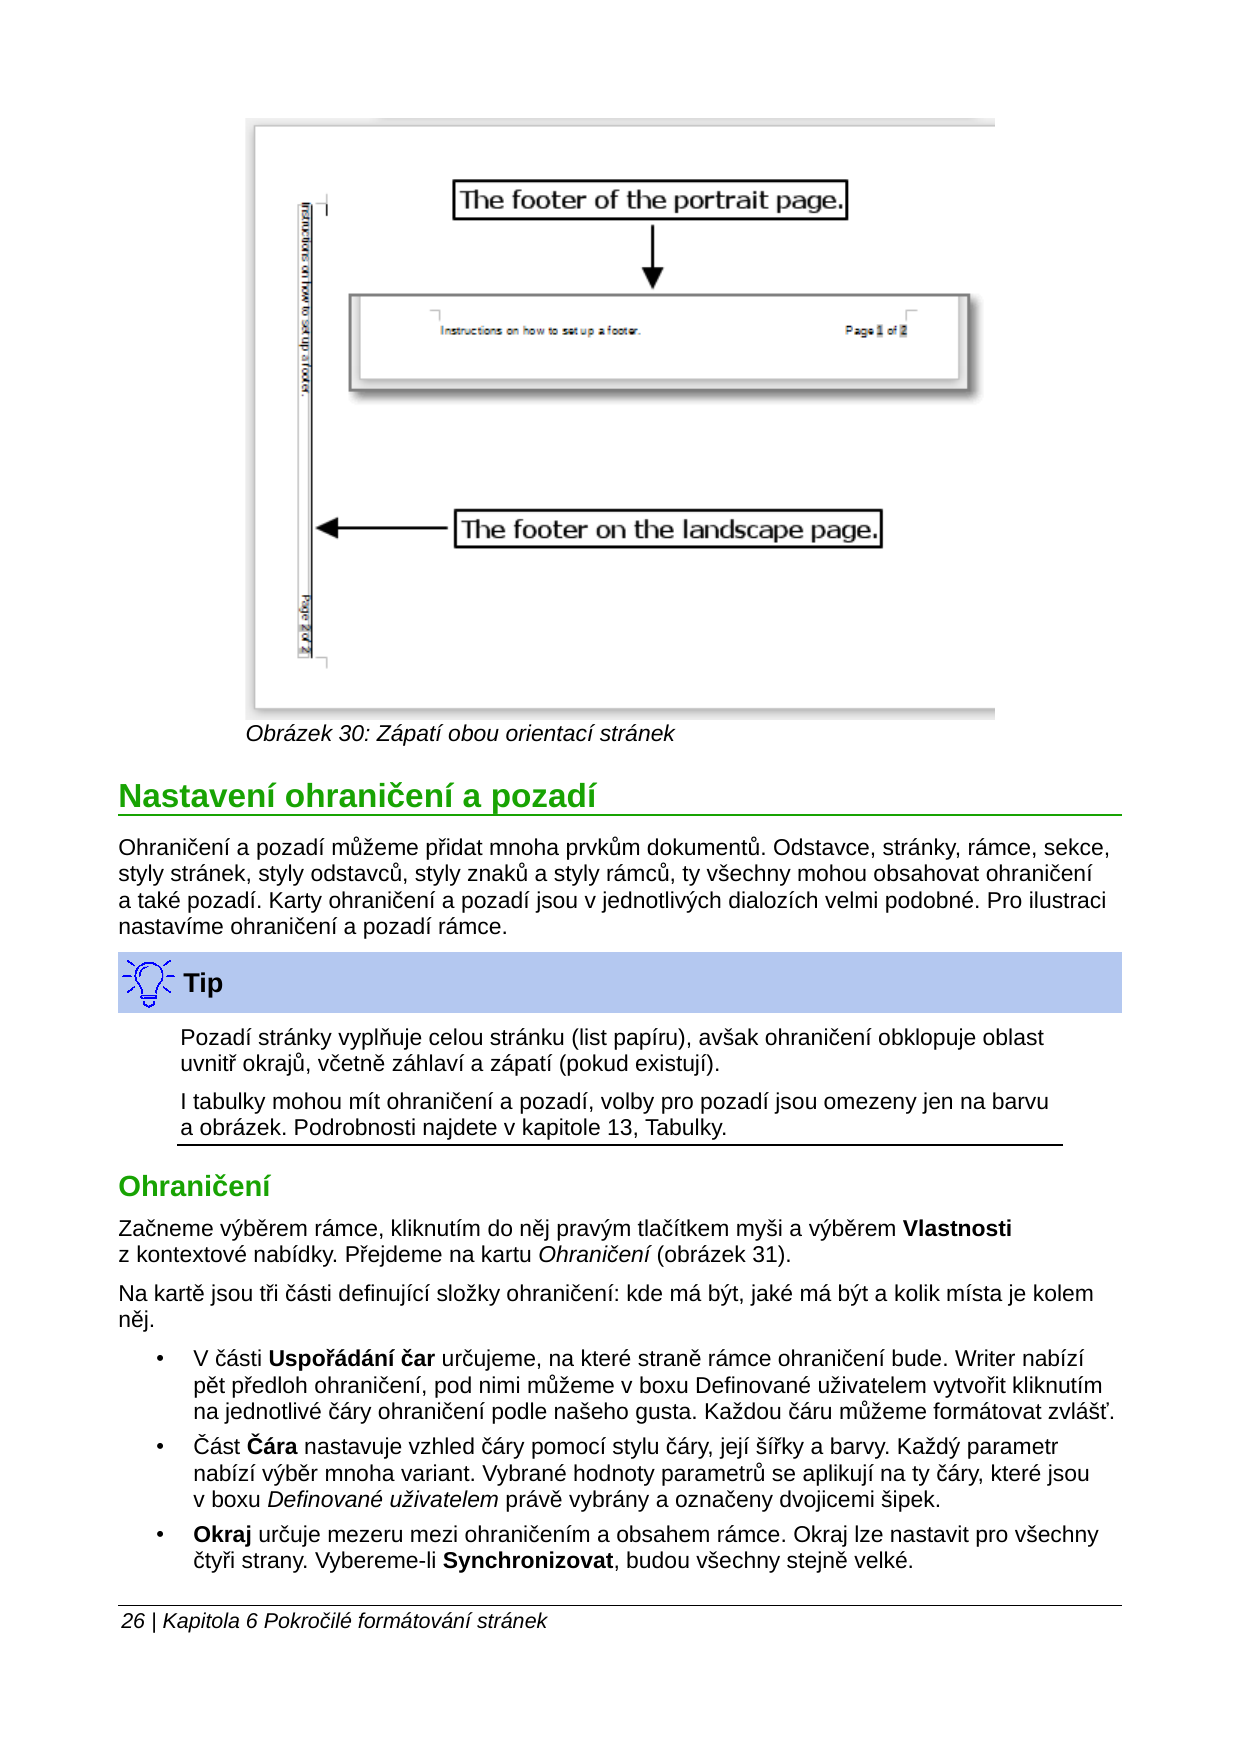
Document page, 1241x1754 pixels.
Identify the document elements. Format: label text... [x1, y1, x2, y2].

list Okraj určuje mezeru mezi ohraničením a obsahem rámce. Okraj lze nastavit pro všechny čtyři strany. Vybereme-li Synchronizovat, budou všechny stejně velké. [156, 1521, 1122, 1574]
subtitle Ohraničení [118, 1169, 1122, 1203]
subtitle Tip [118, 952, 1122, 1013]
subtitle Nastavení ohraničení a pozadí [118, 776, 1122, 814]
list Na kartě jsou tři části definující složky ohraničení: kde má být, jaké má být a kolik místa je kolem něj. [118, 1280, 1122, 1333]
picture [119, 952, 179, 1012]
text I tabulky mohou mít ohraničení a pozadí, volby pro pozadí jsou omezeny jen na barvu a obrázek. Podrobnosti najdete v kapitole 13, Tabulky. [177, 1085, 1063, 1144]
picture [245, 118, 995, 720]
text Obrázek 30: Zápatí obou orientací stránek [245, 720, 995, 746]
list V části Uspořádání čar určujeme, na které straně rámce ohraničení bude. Writer nabízí pět předloh ohraničení, pod nimi můžeme v boxu Definované uživatelem vytvořit kliknutím na jednotlivé čáry ohraničení podle našeho gusta. Každou čáru můžeme formátovat zvlášť. [156, 1345, 1122, 1424]
text Ohraničení a pozadí můžeme přidat mnoha prvkům dokumentů. Odstavce, stránky, rámce, sekce, styly stránek, styly odstavců, styly znaků a styly rámců, ty všechny mohou obsahovat ohraničení a také pozadí. Karty ohraničení a pozadí jsou v jednotlivých dialozích velmi podobné. Pro ilustraci nastavíme ohraničení a pozadí rámce. [118, 834, 1122, 939]
list Začneme výběrem rámce, kliknutím do něj pravým tlačítkem myši a výběrem Vlastnosti z kontextové nabídky. Přejdeme na kartu Ohraničení (obrázek 31). [118, 1215, 1122, 1267]
list Část Čára nastavuje vzhled čáry pomocí stylu čáry, její šířky a barvy. Každý parametr nabízí výběr mnoha variant. Vybrané hodnoty parametrů se aplikují na ty čáry, které jsou v boxu Definované uživatelem právě vybrány a označeny dvojicemi šipek. [156, 1433, 1122, 1512]
text Pozadí stránky vyplňuje celou stránku (list papíru), avšak ohraničení obklopuje oblast uvnitř okrajů, včetně záhlaví a zápatí (pokud existují). [177, 1021, 1063, 1076]
